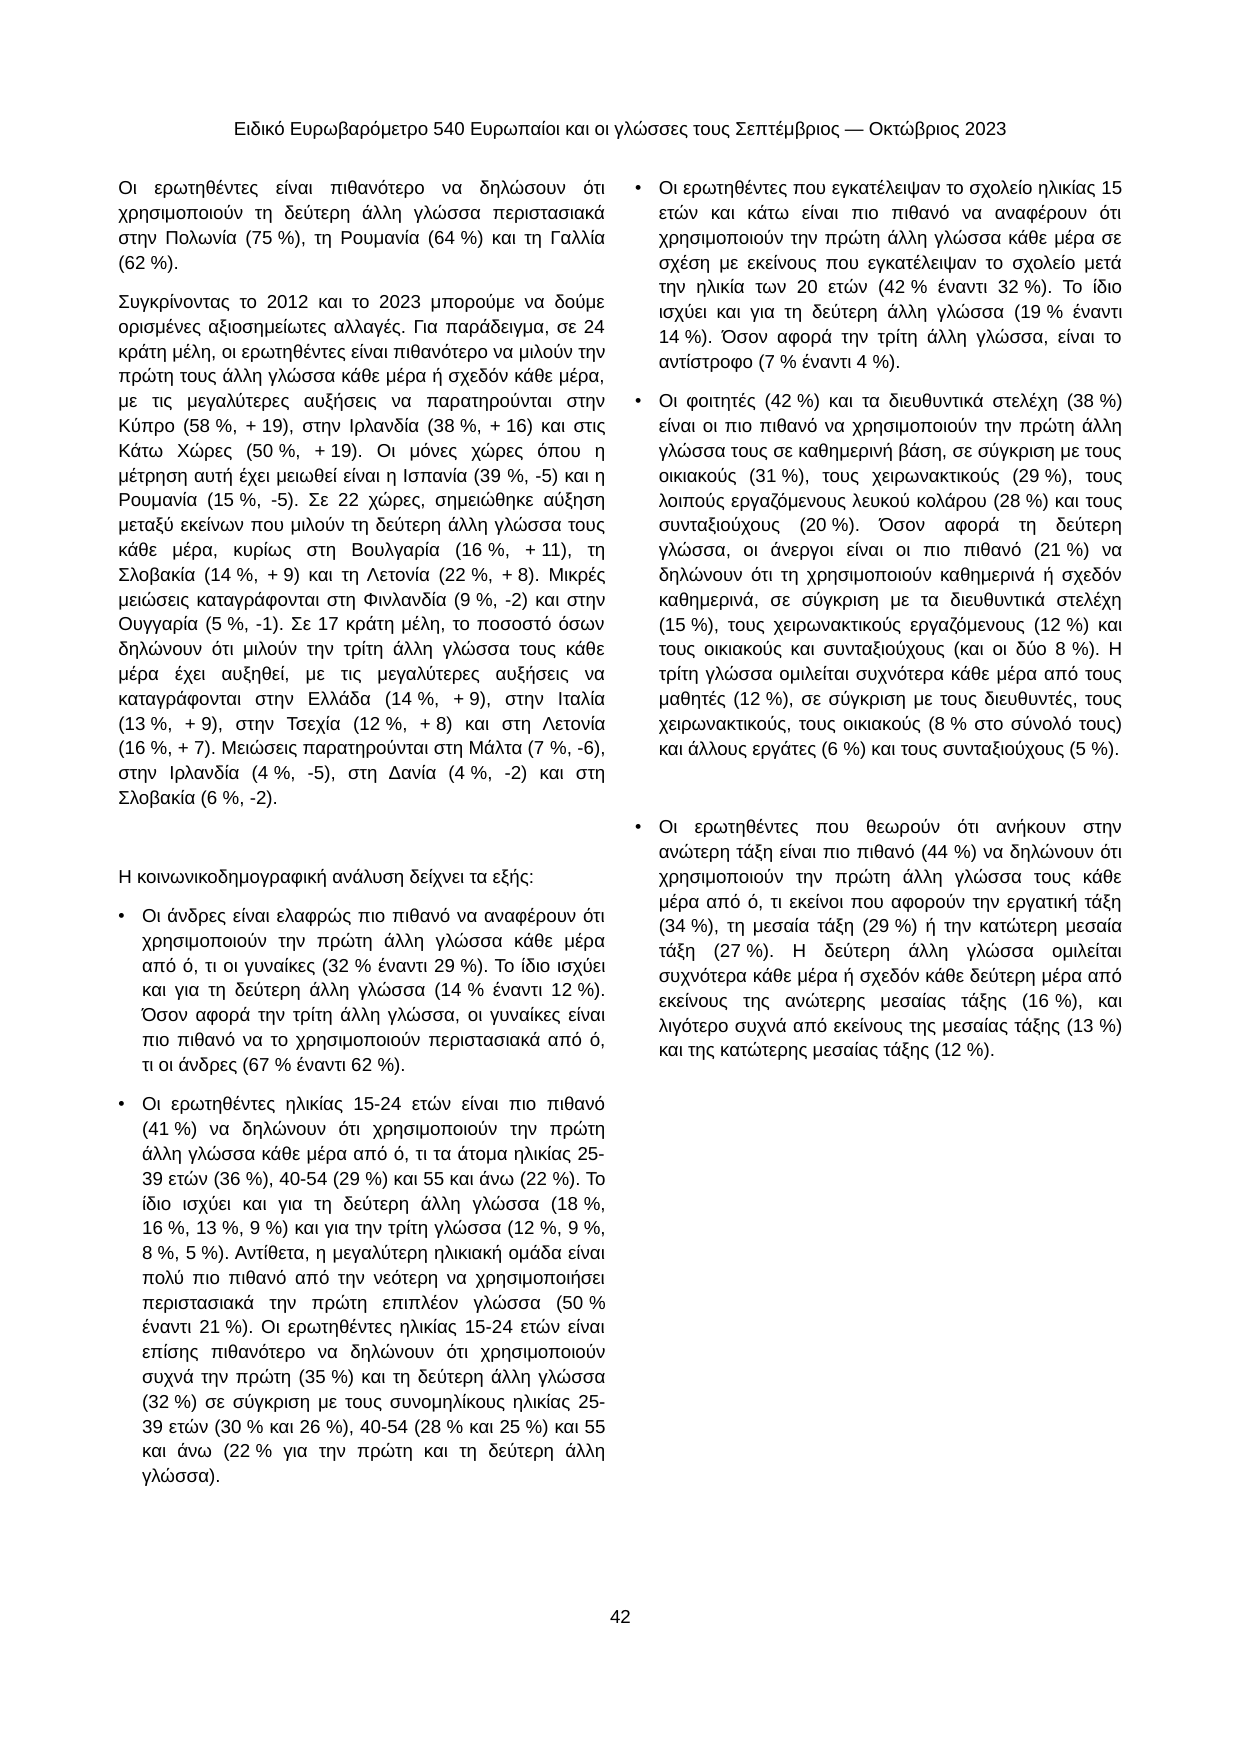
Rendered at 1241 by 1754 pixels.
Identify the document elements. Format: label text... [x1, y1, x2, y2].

text Οι ερωτηθέντες είναι πιθανότερο να δηλώσουν ότι χρησιμοποιούν τη δεύτερη άλλη γλώσσα περιστασιακά στην Πολωνία (75 %), τη Ρουμανία (64 %) και τη Γαλλία (62 %). [118, 177, 605, 273]
list Οι ερωτηθέντες ηλικίας 15-24 ετών είναι πιο πιθανό (41 %) να δηλώνουν ότι χρησιμοποιούν την πρώτη άλλη γλώσσα κάθε μέρα από ό, τι τα άτομα ηλικίας 25-39 ετών (36 %), 40-54 (29 %) και 55 και άνω (22 %). Το ίδιο ισχύει και για τη δεύτερη άλλη γλώσσα (18 %, 16 %, 13 %, 9 %) και για την τρίτη γλώσσα (12 %, 9 %, 8 %, 5 %). Αντίθετα, η μεγαλύτερη ηλικιακή ομάδα είναι πολύ πιο πιθανό από την νεότερη να χρησιμοποιήσει περιστασιακά την πρώτη επιπλέον γλώσσα (50 % έναντι 21 %). Οι ερωτηθέντες ηλικίας 15-24 ετών είναι επίσης πιθανότερο να δηλώνουν ότι χρησιμοποιούν συχνά την πρώτη (35 %) και τη δεύτερη άλλη γλώσσα (32 %) σε σύγκριση με τους συνομηλίκους ηλικίας 25-39 ετών (30 % και 26 %), 40-54 (28 % και 25 %) και 55 και άνω (22 % για την πρώτη και τη δεύτερη άλλη γλώσσα). [118, 1093, 605, 1487]
text Η κοινωνικοδημογραφική ανάλυση δείχνει τα εξής: [118, 865, 605, 887]
text Συγκρίνοντας το 2012 και το 2023 μπορούμε να δούμε ορισμένες αξιοσημείωτες αλλαγές. Για παράδειγμα, σε 24 κράτη μέλη, οι ερωτηθέντες είναι πιθανότερο να μιλούν την πρώτη τους άλλη γλώσσα κάθε μέρα ή σχεδόν κάθε μέρα, με τις μεγαλύτερες αυξήσεις να παρατηρούνται στην Κύπρο (58 %, + 19), στην Ιρλανδία (38 %, + 16) και στις Κάτω Χώρες (50 %, + 19). Οι μόνες χώρες όπου η μέτρηση αυτή έχει μειωθεί είναι η Ισπανία (39 %, -5) και η Ρουμανία (15 %, -5). Σε 22 χώρες, σημειώθηκε αύξηση μεταξύ εκείνων που μιλούν τη δεύτερη άλλη γλώσσα τους κάθε μέρα, κυρίως στη Βουλγαρία (16 %, + 11), τη Σλοβακία (14 %, + 9) και τη Λετονία (22 %, + 8). Μικρές μειώσεις καταγράφονται στη Φινλανδία (9 %, -2) και στην Ουγγαρία (5 %, -1). Σε 17 κράτη μέλη, το ποσοστό όσων δηλώνουν ότι μιλούν την τρίτη άλλη γλώσσα τους κάθε μέρα έχει αυξηθεί, με τις μεγαλύτερες αυξήσεις να καταγράφονται στην Ελλάδα (14 %, + 9), στην Ιταλία (13 %, + 9), στην Τσεχία (12 %, + 8) και στη Λετονία (16 %, + 7). Μειώσεις παρατηρούνται στη Μάλτα (7 %, -6), στην Ιρλανδία (4 %, -5), στη Δανία (4 %, -2) και στη Σλοβακία (6 %, -2). [118, 291, 605, 808]
list Οι φοιτητές (42 %) και τα διευθυντικά στελέχη (38 %) είναι οι πιο πιθανό να χρησιμοποιούν την πρώτη άλλη γλώσσα τους σε καθημερινή βάση, σε σύγκριση με τους οικιακούς (31 %), τους χειρωνακτικούς (29 %), τους λοιπούς εργαζόμενους λευκού κολάρου (28 %) και τους συνταξιούχους (20 %). Όσον αφορά τη δεύτερη γλώσσα, οι άνεργοι είναι οι πιο πιθανό (21 %) να δηλώνουν ότι τη χρησιμοποιούν καθημερινά ή σχεδόν καθημερινά, σε σύγκριση με τα διευθυντικά στελέχη (15 %), τους χειρωνακτικούς εργαζόμενους (12 %) και τους οικιακούς και συνταξιούχους (και οι δύο 8 %). Η τρίτη γλώσσα ομιλείται συχνότερα κάθε μέρα από τους μαθητές (12 %), σε σύγκριση με τους διευθυντές, τους χειρωνακτικούς, τους οικιακούς (8 % στο σύνολό τους) και άλλους εργάτες (6 %) και τους συνταξιούχους (5 %). [635, 390, 1122, 759]
list Οι ερωτηθέντες που θεωρούν ότι ανήκουν στην ανώτερη τάξη είναι πιο πιθανό (44 %) να δηλώνουν ότι χρησιμοποιούν την πρώτη άλλη γλώσσα τους κάθε μέρα από ό, τι εκείνοι που αφορούν την εργατική τάξη (34 %), τη μεσαία τάξη (29 %) ή την κατώτερη μεσαία τάξη (27 %). Η δεύτερη άλλη γλώσσα ομιλείται συχνότερα κάθε μέρα ή σχεδόν κάθε δεύτερη μέρα από εκείνους της ανώτερης μεσαίας τάξης (16 %), και λιγότερο συχνά από εκείνους της μεσαίας τάξης (13 %) και της κατώτερης μεσαίας τάξης (12 %). [635, 816, 1122, 1061]
list Οι άνδρες είναι ελαφρώς πιο πιθανό να αναφέρουν ότι χρησιμοποιούν την πρώτη άλλη γλώσσα κάθε μέρα από ό, τι οι γυναίκες (32 % έναντι 29 %). Το ίδιο ισχύει και για τη δεύτερη άλλη γλώσσα (14 % έναντι 12 %). Όσον αφορά την τρίτη άλλη γλώσσα, οι γυναίκες είναι πιο πιθανό να το χρησιμοποιούν περιστασιακά από ό, τι οι άνδρες (67 % έναντι 62 %). [118, 905, 605, 1075]
list Οι ερωτηθέντες που εγκατέλειψαν το σχολείο ηλικίας 15 ετών και κάτω είναι πιο πιθανό να αναφέρουν ότι χρησιμοποιούν την πρώτη άλλη γλώσσα κάθε μέρα σε σχέση με εκείνους που εγκατέλειψαν το σχολείο μετά την ηλικία των 20 ετών (42 % έναντι 32 %). Το ίδιο ισχύει και για τη δεύτερη άλλη γλώσσα (19 % έναντι 14 %). Όσον αφορά την τρίτη άλλη γλώσσα, είναι το αντίστροφο (7 % έναντι 4 %). [635, 177, 1122, 372]
